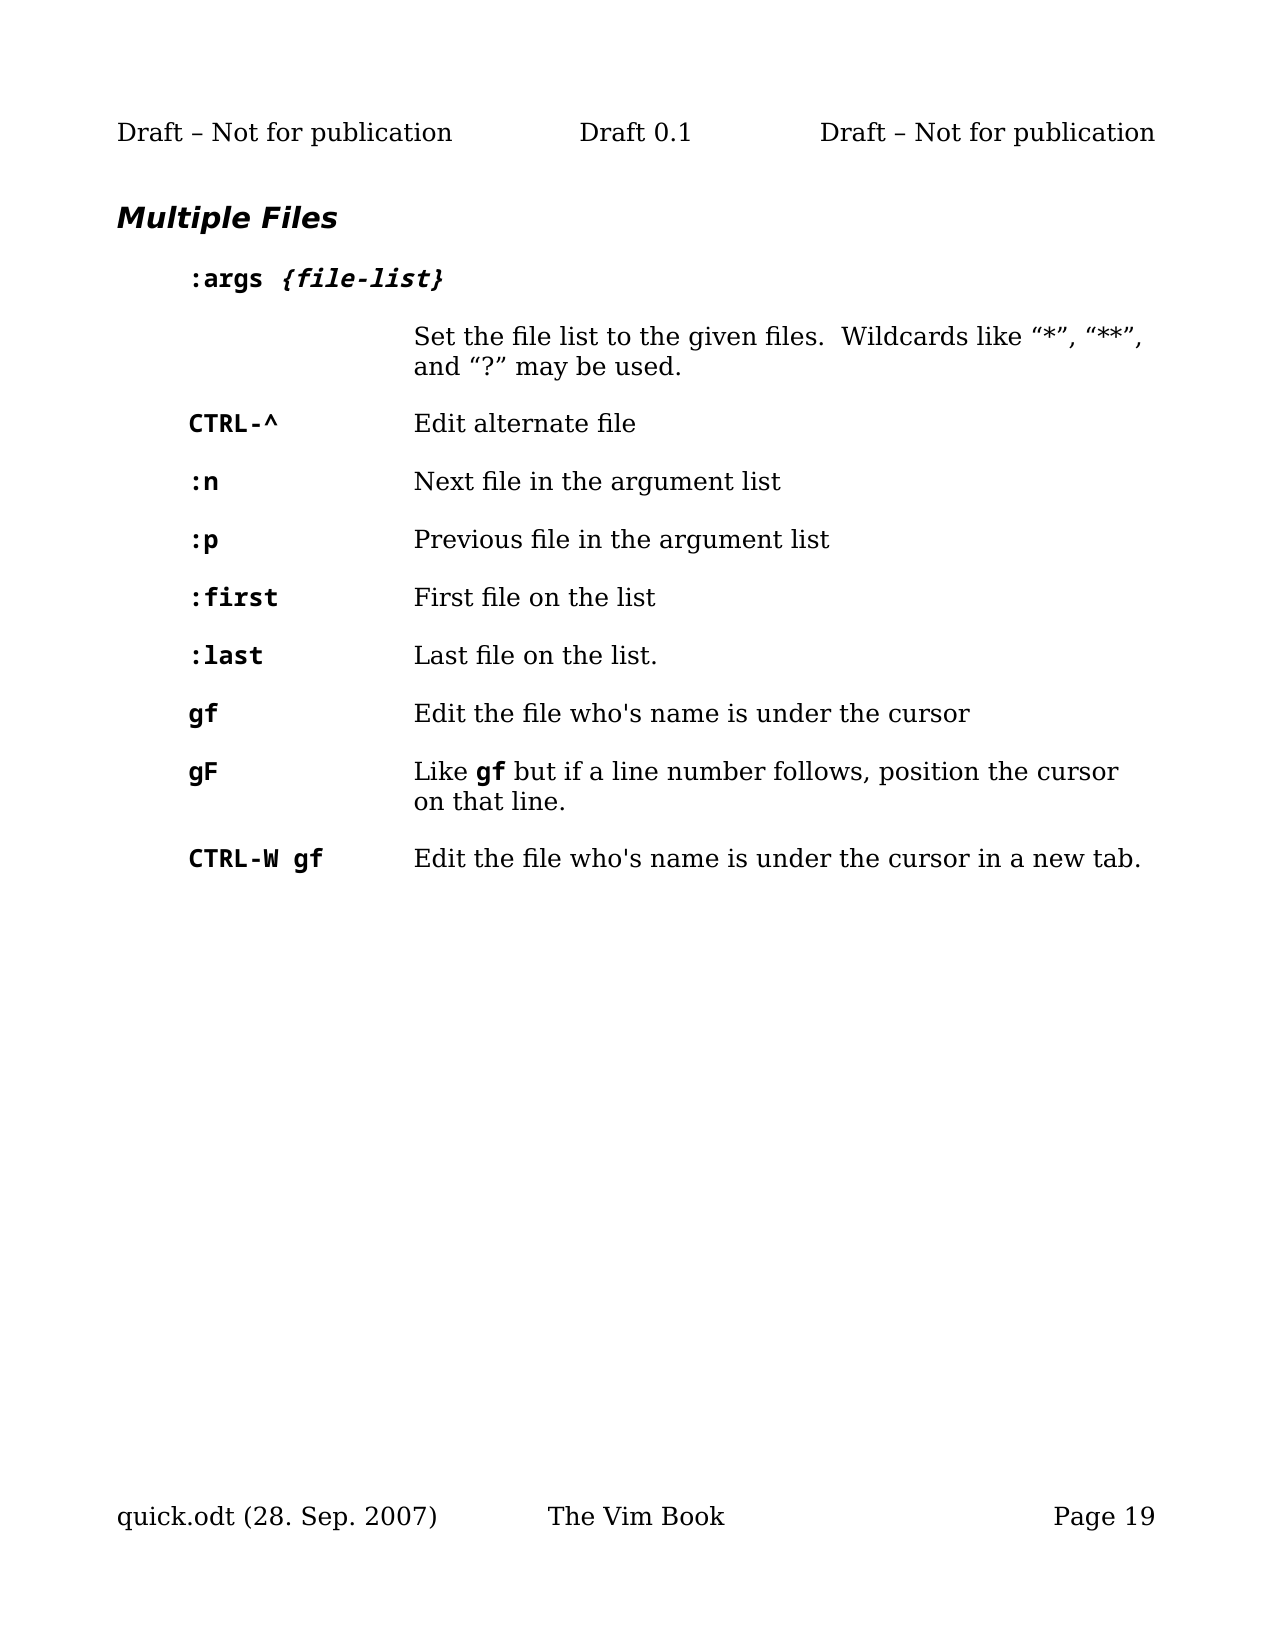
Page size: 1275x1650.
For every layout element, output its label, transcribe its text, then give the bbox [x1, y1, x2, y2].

text CTRL-^ Edit alternate file [188, 405, 1157, 439]
subtitle Multiple Files [117, 202, 1157, 236]
text :first First file on the list [188, 579, 1157, 613]
text :last Last file on the list. [188, 637, 1157, 672]
text :p Previous file in the argument list [188, 521, 1157, 556]
text :n Next file in the argument list [188, 463, 1157, 497]
text CTRL-W gf Edit the file who's name is under the cursor in a new tab. [188, 841, 1157, 875]
text :args {file-list} [188, 260, 1157, 294]
text gF Like gf but if a line number follows, position the cursor on that line. [188, 753, 1157, 817]
text Set the file list to the given files. Wildcards like “*”, “**”, and “?” may be used. [188, 318, 1157, 381]
text gf Edit the file who's name is under the cursor [188, 696, 1157, 729]
